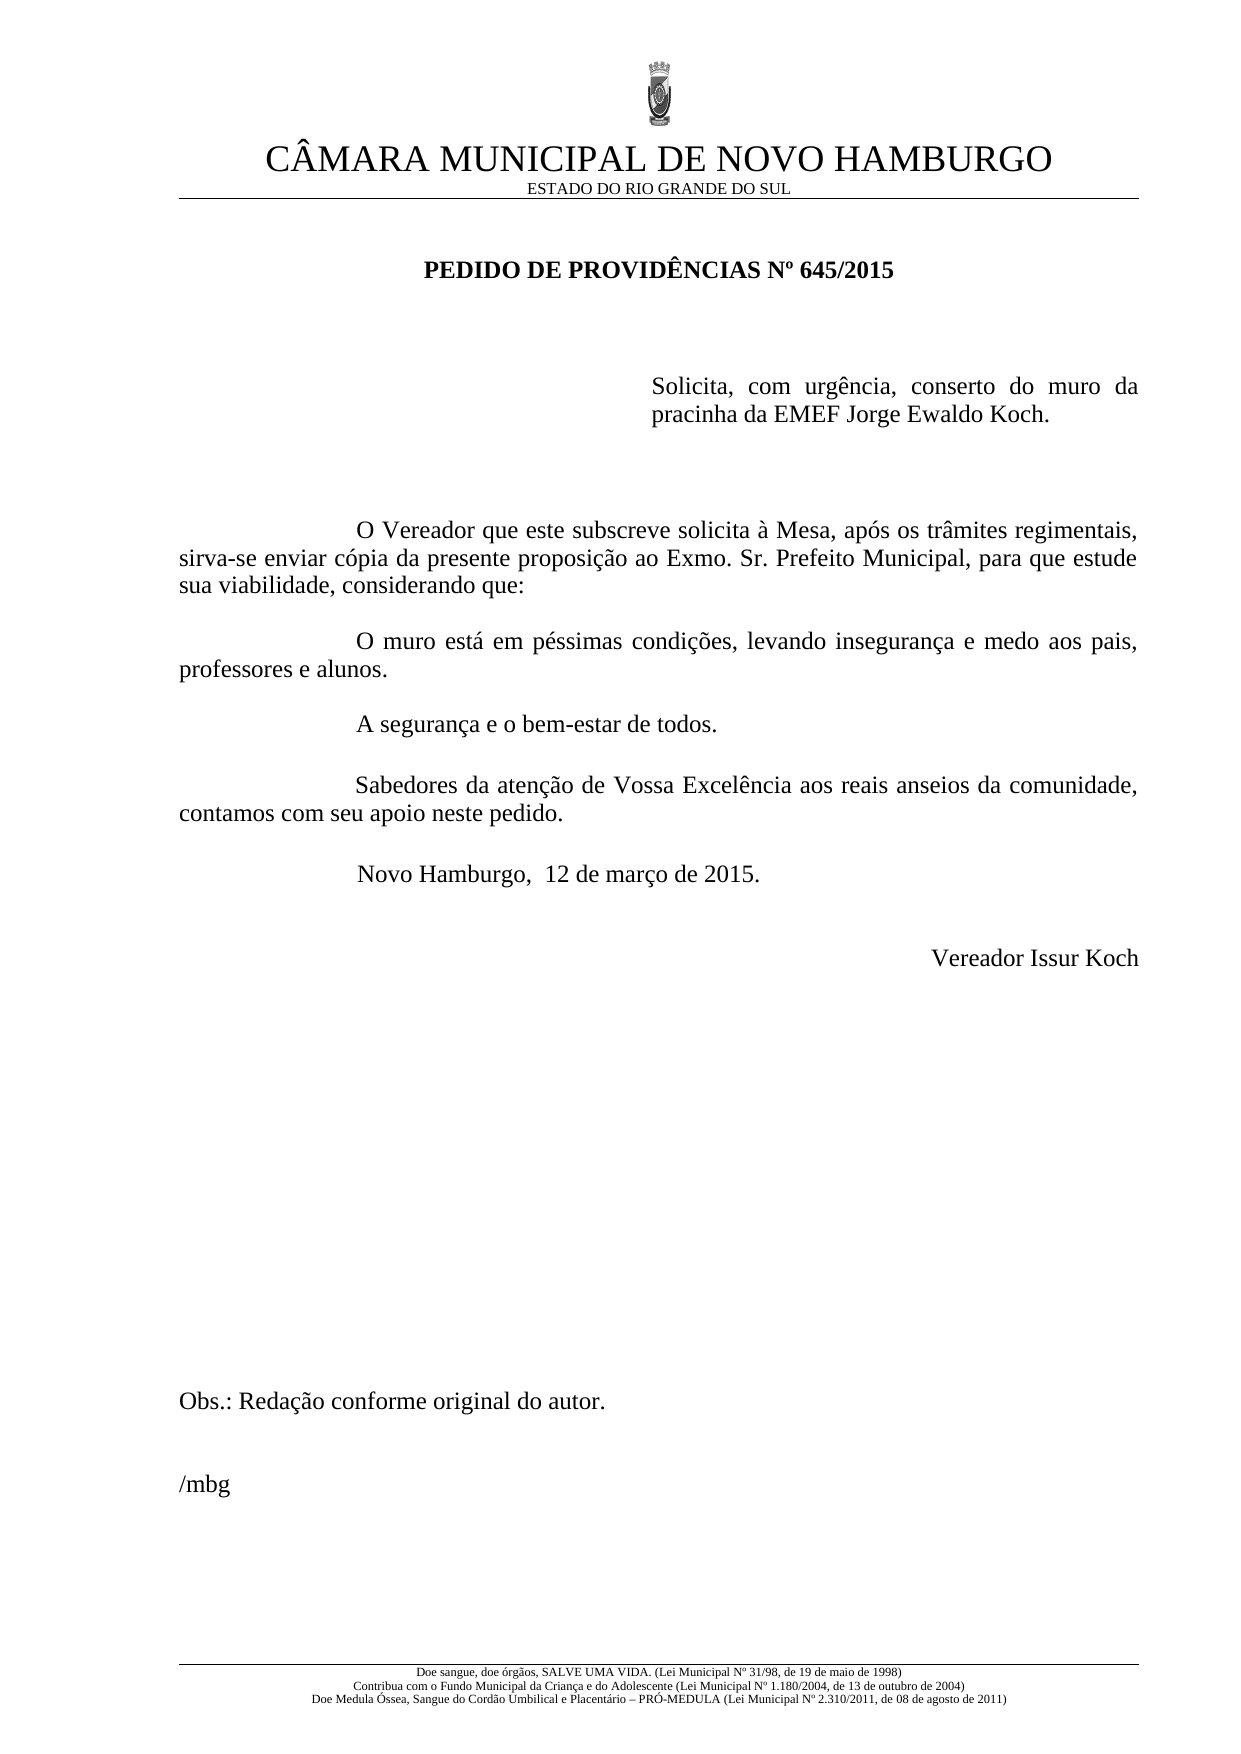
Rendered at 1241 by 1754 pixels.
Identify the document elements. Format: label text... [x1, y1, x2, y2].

text A segurança e o bem-estar de todos. [179, 710, 1139, 738]
text PEDIDO DE PROVIDÊNCIAS Nº 645/2015 [179, 256, 1139, 284]
text Solicita, com urgência, conserto do muro da pracinha da EMEF Jorge Ewaldo Koch. [651, 372, 1139, 428]
text Vereador Issur Koch [179, 944, 1139, 971]
text O Vereador que este subscreve solicita à Mesa, após os trâmites regimentais, sirva-se enviar cópia da presente proposição ao Exmo. Sr. Prefeito Municipal, para que estude sua viabilidade, considerando que: [179, 516, 1139, 599]
text O muro está em péssimas condições, levando insegurança e medo aos pais, professores e alunos. [179, 627, 1139, 682]
text /mbg [179, 1470, 1139, 1498]
text Sabedores da atenção de Vossa Excelência aos reais anseios da comunidade, contamos com seu apoio neste pedido. [179, 772, 1139, 827]
text Obs.: Redação conforme original do autor. [179, 1387, 1139, 1415]
list Novo Hamburgo, 12 de março de 2015. [357, 861, 1139, 888]
